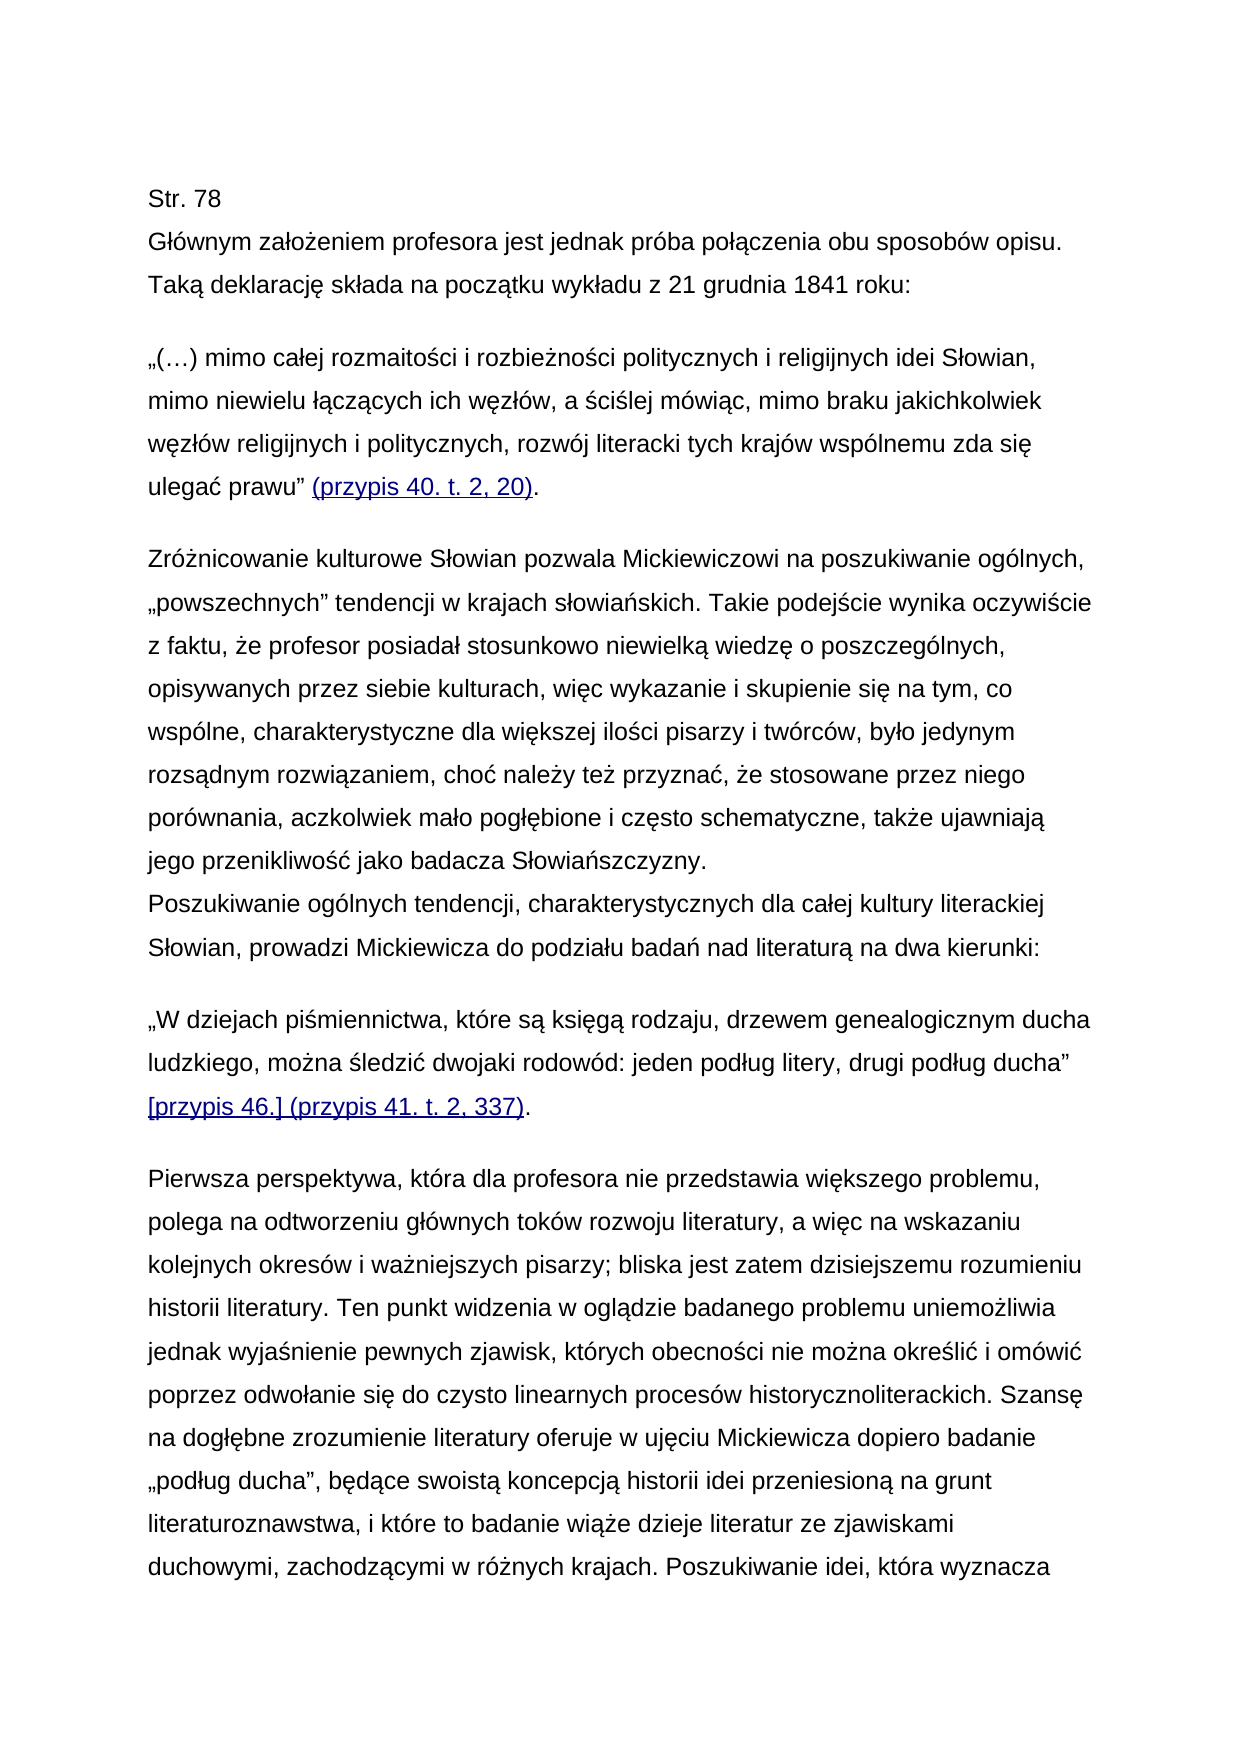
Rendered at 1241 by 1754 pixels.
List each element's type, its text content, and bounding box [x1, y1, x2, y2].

text Pierwsza perspektywa, która dla profesora nie przedstawia większego problemu, polega na odtworzeniu głównych toków rozwoju literatury, a więc na wskazaniu kolejnych okresów i ważniejszych pisarzy; bliska jest zatem dzisiejszemu rozumieniu historii literatury. Ten punkt widzenia w oglądzie badanego problemu uniemożliwia jednak wyjaśnienie pewnych zjawisk, których obecności nie można określić i omówić poprzez odwołanie się do czysto linearnych procesów historycznoliterackich. Szansę na dogłębne zrozumienie literatury oferuje w ujęciu Mickiewicza dopiero badanie „podług ducha”, będące swoistą koncepcją historii idei przeniesioną na grunt literaturoznawstwa, i które to badanie wiąże dzieje literatur ze zjawiskami duchowymi, zachodzącymi w różnych krajach. Poszukiwanie idei, która wyznacza [148, 1164, 1093, 1581]
text „W dziejach piśmiennictwa, które są księgą rodzaju, drzewem genealogicznym ducha ludzkiego, można śledzić dwojaki rodowód: jeden podług litery, drugi podług ducha” [przypis 46.] (przypis 41. t. 2, 337). [148, 1005, 1093, 1120]
text Poszukiwanie ogólnych tendencji, charakterystycznych dla całej kultury literackiej Słowian, prowadzi Mickiewicza do podziału badań nad literaturą na dwa kierunki: [148, 889, 1093, 961]
text „(…) mimo całej rozmaitości i rozbieżności politycznych i religijnych idei Słowian, mimo niewielu łączących ich węzłów, a ściślej mówiąc, mimo braku jakichkolwiek węzłów religijnych i politycznych, rozwój literacki tych krajów wspólnemu zda się ulegać prawu” (przypis 40. t. 2, 20). [148, 342, 1093, 501]
text Głównym założeniem profesora jest jednak próba połączenia obu sposobów opisu. Taką deklarację składa na początku wykładu z 21 grudnia 1841 roku: [148, 227, 1093, 299]
text Zróżnicowanie kulturowe Słowian pozwala Mickiewiczowi na poszukiwanie ogólnych, „powszechnych” tendencji w krajach słowiańskich. Takie podejście wynika oczywiście z faktu, że profesor posiadał stosunkowo niewielką wiedzę o poszczególnych, opisywanych przez siebie kulturach, więc wykazanie i skupienie się na tym, co wspólne, charakterystyczne dla większej ilości pisarzy i twórców, było jedynym rozsądnym rozwiązaniem, choć należy też przyznać, że stosowane przez niego porównania, aczkolwiek mało pogłębione i często schematyczne, także ujawniają jego przenikliwość jako badacza Słowiańszczyzny. [148, 544, 1093, 875]
text Str. 78 [148, 184, 1093, 212]
